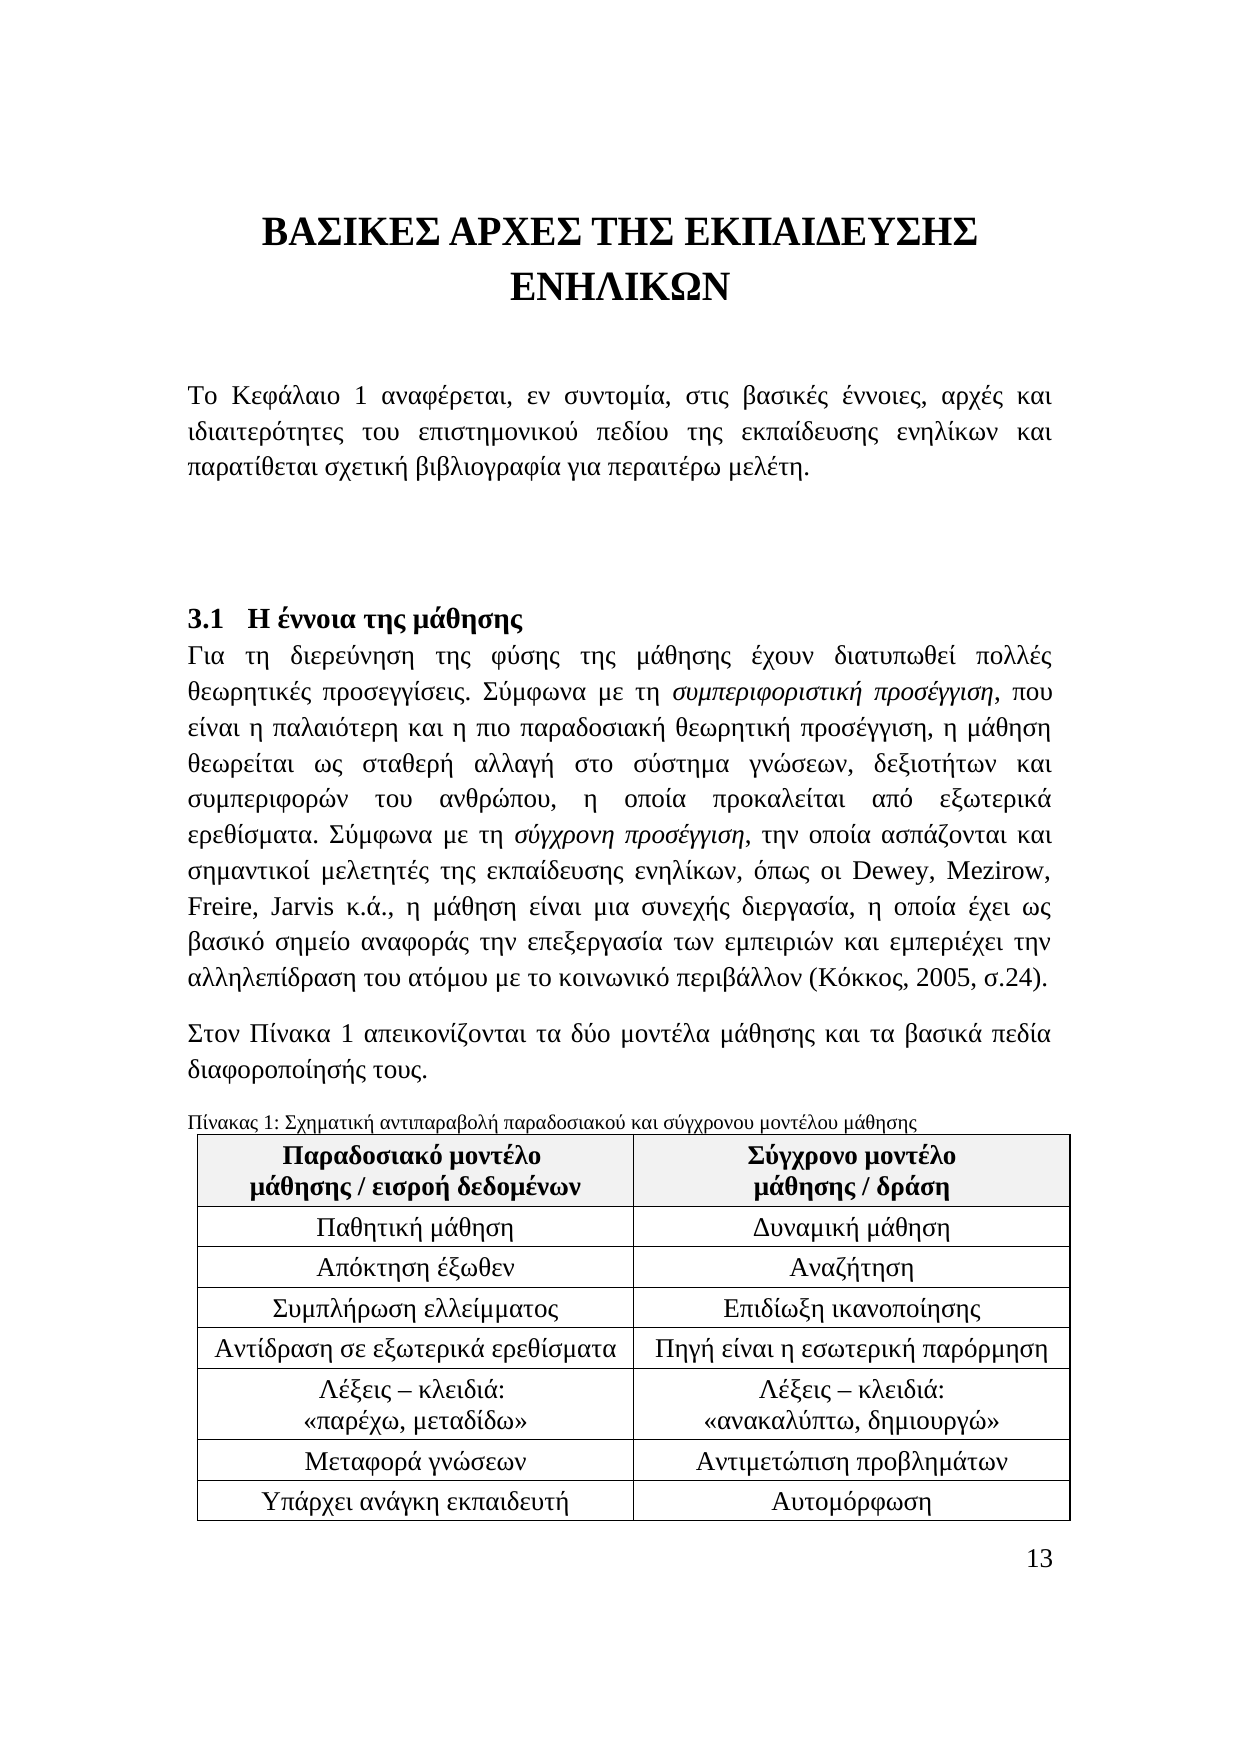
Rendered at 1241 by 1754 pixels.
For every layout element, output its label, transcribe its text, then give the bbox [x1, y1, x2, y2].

text Πίνακας 1: Σχηματική αντιπαραβολή παραδοσιακού και σύγχρονου μοντέλου μάθησης [187, 1110, 1053, 1134]
table_cell Αναζήτηση [634, 1247, 1069, 1287]
table_cell Παθητική μάθηση [198, 1207, 633, 1246]
subtitle ΒΑΣΙΚΕΣ ΑΡΧΕΣ ΤΗΣ ΕΚΠΑΙΔΕΥΣΗΣ ΕΝΗΛΙΚΩΝ [187, 206, 1053, 309]
table_cell Δυναμική μάθηση [634, 1207, 1069, 1246]
table_cell Επιδίωξη ικανοποίησης [634, 1288, 1069, 1327]
table_cell Συμπλήρωση ελλείμματος [198, 1288, 633, 1327]
text Για τη διερεύνηση της φύσης της μάθησης έχουν διατυπωθεί πολλές θεωρητικές προσεγγίσεις. Σύμφωνα με τη συμπεριφοριστική προσέγγιση, που είναι η παλαιότερη και η πιο παραδοσιακή θεωρητική προσέγγιση, η μάθηση θεωρείται ως σταθερή αλλαγή στο σύστημα γνώσεων, δεξιοτήτων και συμπεριφορών του ανθρώπου, η οποία προκαλείται από εξωτερικά ερεθίσματα. Σύμφωνα με τη σύγχρονη προσέγγιση, την οποία ασπάζονται και σημαντικοί μελετητές της εκπαίδευσης ενηλίκων, όπως οι Dewey, Mezirow, Freire, Jarvis κ.ά., η μάθηση είναι μια συνεχής διεργασία, η οποία έχει ως βασικό σημείο αναφοράς την επεξεργασία των εμπειριών και εμπεριέχει την αλληλεπίδραση του ατόμου με το κοινωνικό περιβάλλον (Κόκκος, 2005, σ.24). [187, 639, 1053, 992]
table_cell Αντιμετώπιση προβλημάτων [634, 1440, 1069, 1480]
table_cell Υπάρχει ανάγκη εκπαιδευτή [198, 1481, 633, 1520]
table_cell Απόκτηση έξωθεν [198, 1247, 633, 1287]
table_cell Πηγή είναι η εσωτερική παρόρμηση [634, 1328, 1069, 1368]
subtitle Η έννοια της μάθησης [187, 601, 1053, 634]
table_header Παραδοσιακό μοντέλο μάθησης / εισροή δεδομένων [198, 1135, 633, 1206]
text Στον Πίνακα 1 απεικονίζονται τα δύο μοντέλα μάθησης και τα βασικά πεδία διαφοροποίησής τους. [187, 1018, 1053, 1084]
table_cell Λέξεις – κλειδιά: «ανακαλύπτω, δημιουργώ» [634, 1369, 1069, 1439]
text Το Κεφάλαιο 1 αναφέρεται, εν συντομία, στις βασικές έννοιες, αρχές και ιδιαιτερότητες του επιστημονικού πεδίου της εκπαίδευσης ενηλίκων και παρατίθεται σχετική βιβλιογραφία για περαιτέρω μελέτη. [187, 379, 1053, 481]
table_cell Λέξεις – κλειδιά: «παρέχω, μεταδίδω» [198, 1369, 633, 1439]
table_header Σύγχρονο μοντέλο μάθησης / δράση [634, 1135, 1069, 1206]
table_cell Μεταφορά γνώσεων [198, 1440, 633, 1480]
table_cell Αυτομόρφωση [634, 1481, 1069, 1520]
table_cell Αντίδραση σε εξωτερικά ερεθίσματα [198, 1328, 633, 1368]
